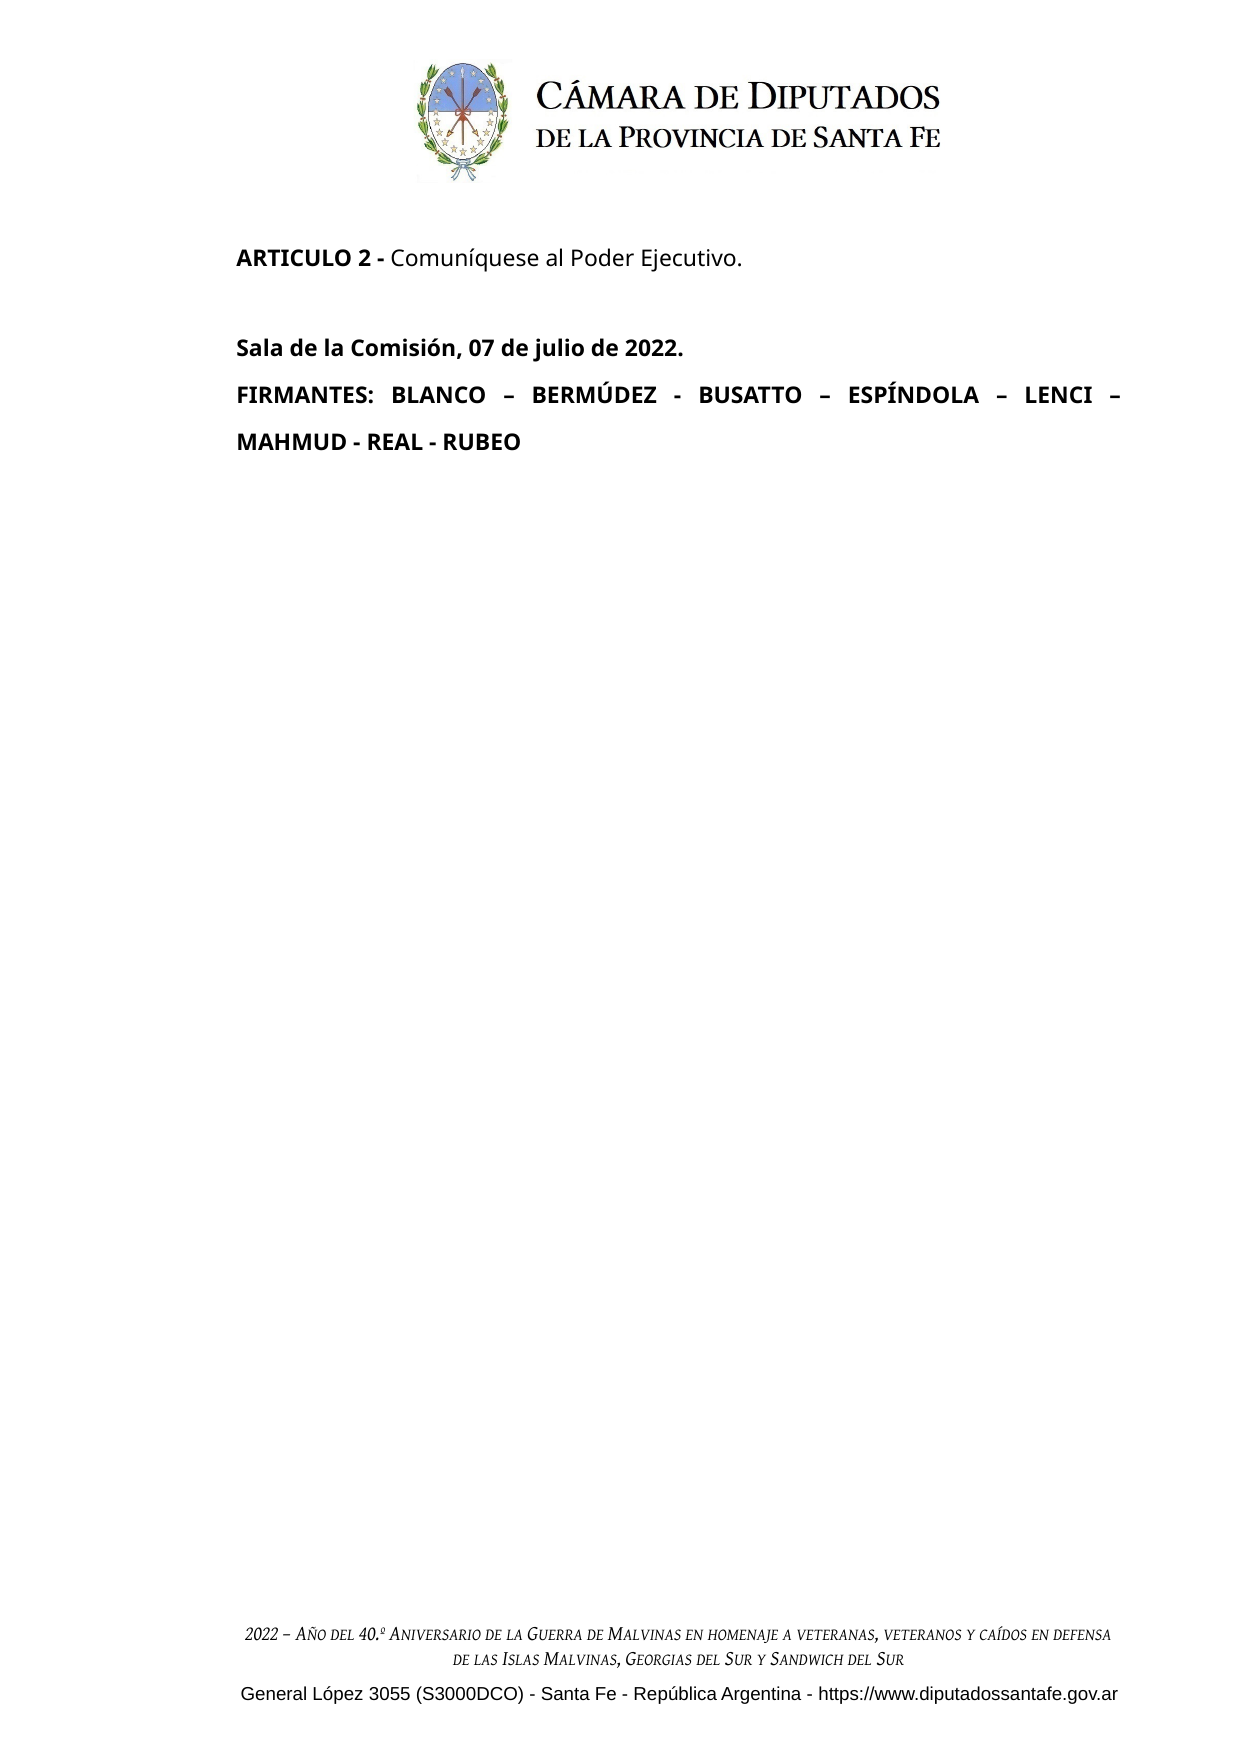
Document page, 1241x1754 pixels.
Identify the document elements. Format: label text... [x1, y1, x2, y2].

text FIRMANTES: BLANCO – BERMÚDEZ - BUSATTO – ESPÍNDOLA – LENCI – MAHMUD - REAL - RUBEO [236, 379, 1122, 457]
text ARTICULO 2 - Comuníquese al Poder Ejecutivo. [236, 242, 1122, 273]
picture [413, 59, 945, 183]
text Sala de la Comisión, 07 de julio de 2022. [236, 332, 1122, 363]
